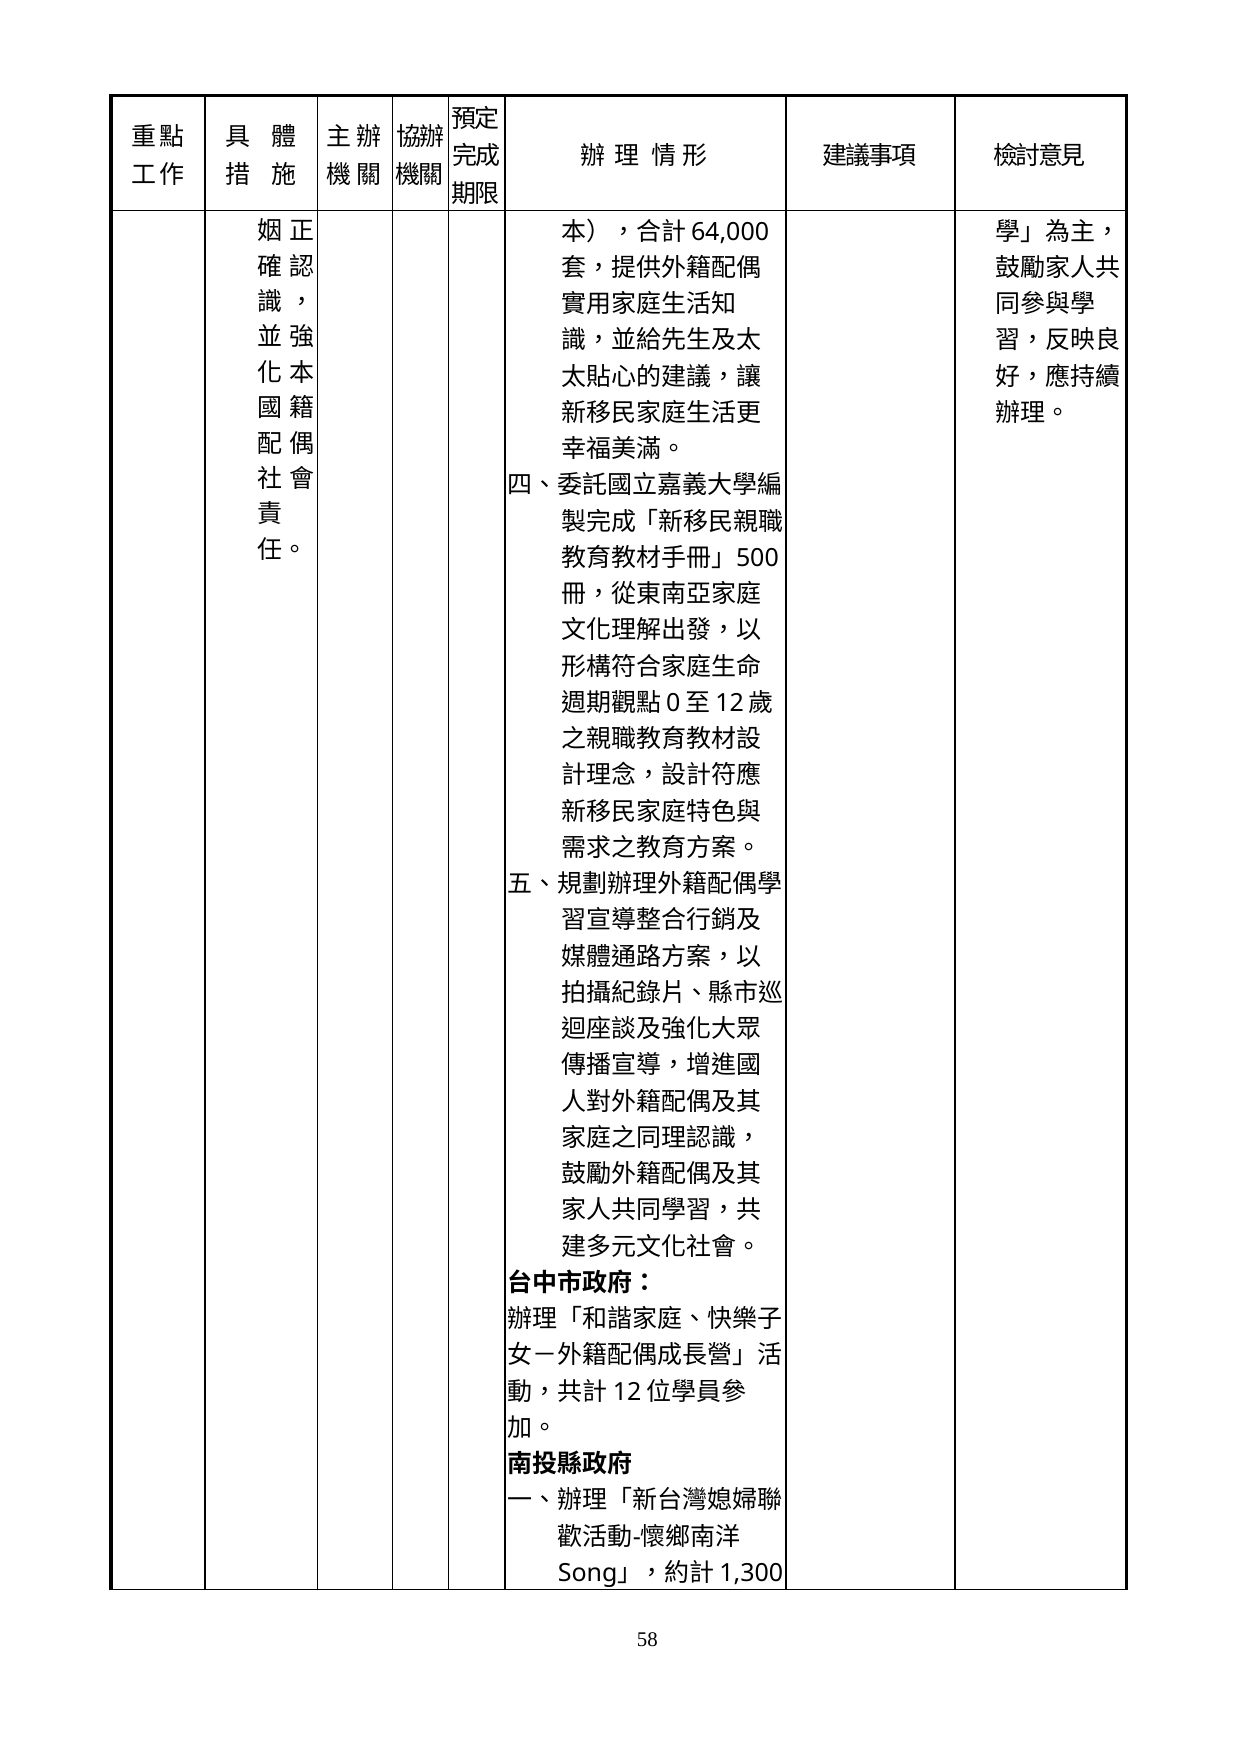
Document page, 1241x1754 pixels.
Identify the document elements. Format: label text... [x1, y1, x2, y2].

table_cell 學」為主，鼓勵家人共同參與學習，反映良好，應持續辦理。 [956, 211, 1125, 1589]
table_header 主 辦 機 關 [318, 97, 392, 209]
table_header 建議事項 [787, 97, 954, 209]
table_header 辦 理 情 形 [506, 97, 785, 209]
table_header 具體 措施 [206, 97, 317, 209]
table_cell [393, 211, 448, 1589]
table_header 預定 完成期限 [449, 97, 504, 209]
table_cell [318, 211, 392, 1589]
table_cell 教育部 一、96年度補助各縣市政府辦理外籍與大陸配偶家庭教育活動經費計540萬3,600元，計辦理227場家庭教育活動，6,551人參加（含家人），其中本國籍配偶偕同參加對數為316對。 二、96年度補助民間團體辦理外籍與大陸配偶家庭教育活動計10案3,012人參與。補助社區大學、社教館及所屬社教工作站辦理外籍配偶多元化終身學習活動，參加人數1,365人。 三、增加印製「新移民家庭教育生活寶典」，分為『步入婚姻』、『陪孩子長大』及『營造健康家庭』3冊（華越、華印對照本），合計64,000套，提供外籍配偶實用家庭生活知識，並給先生及太太貼心的建議，讓新移民家庭生活更幸福美滿。 四、委託國立嘉義大學編製完成「新移民親職教育教材手冊」500冊，從東南亞家庭文化理解出發，以形構符合家庭生命週期觀點0至12歲之親職教育教材設計理念，設計符應新移民家庭特色與需求之教育方案。 五、規劃辦理外籍配偶學習宣導整合行銷及媒體通路方案，以拍攝紀錄片、縣市巡迴座談及強化大眾傳播宣導，增進國人對外籍配偶及其家庭之同理認識，鼓勵外籍配偶及其家人共同學習，共建多元文化社會。 台中市政府： 辦理「和諧家庭、快樂子女－外籍配偶成長營」活動，共計12位學員參加。 南投縣政府 一、辦理「新台灣媳婦聯歡活動-懷鄉南洋Song」，約計1,300人參加。 二、辦理「新移民家庭教育系列講座」共8場次，參與人數計390人次。 三、辦理「新台灣媳婦成長團體」共3場次，參與人數32人次。 四、辦理「與家人有約-新移民家庭成長營」1場次，共45人參與。 五、辦理系列「新移民家庭教育活動」及「新移民親子閱讀活動」共26場次，參與人數計620人次。 六、辦理「新移民子女教育輔導計畫-親職教育活動」，共計28場次，參與人數960人次。 嘉義縣政府 個案管理服務： 關懷外籍配偶家庭訪視記錄，服務人次：776份。 關懷外籍配偶家庭電話訪談記錄，服務人次：724通。 社工開案個案計96案。 高雄縣政府 辦理「新移民女性自我成長團體」，共計7場次，參與人次133人次。 澎湖縣政府 辦理「東南亞外籍配偶志工種子在職訓練」，計10人次參加。 [506, 211, 785, 1589]
table_cell [449, 211, 504, 1589]
table_header 重點工作 [113, 97, 204, 209]
table_cell [787, 211, 954, 1589]
table_cell 姻正確認識，並強化本國籍配偶社會責任。 [206, 211, 317, 1589]
table_cell [113, 211, 204, 1589]
table_header 檢討意見 [956, 97, 1125, 209]
table_header 協辦機關 [393, 97, 448, 209]
